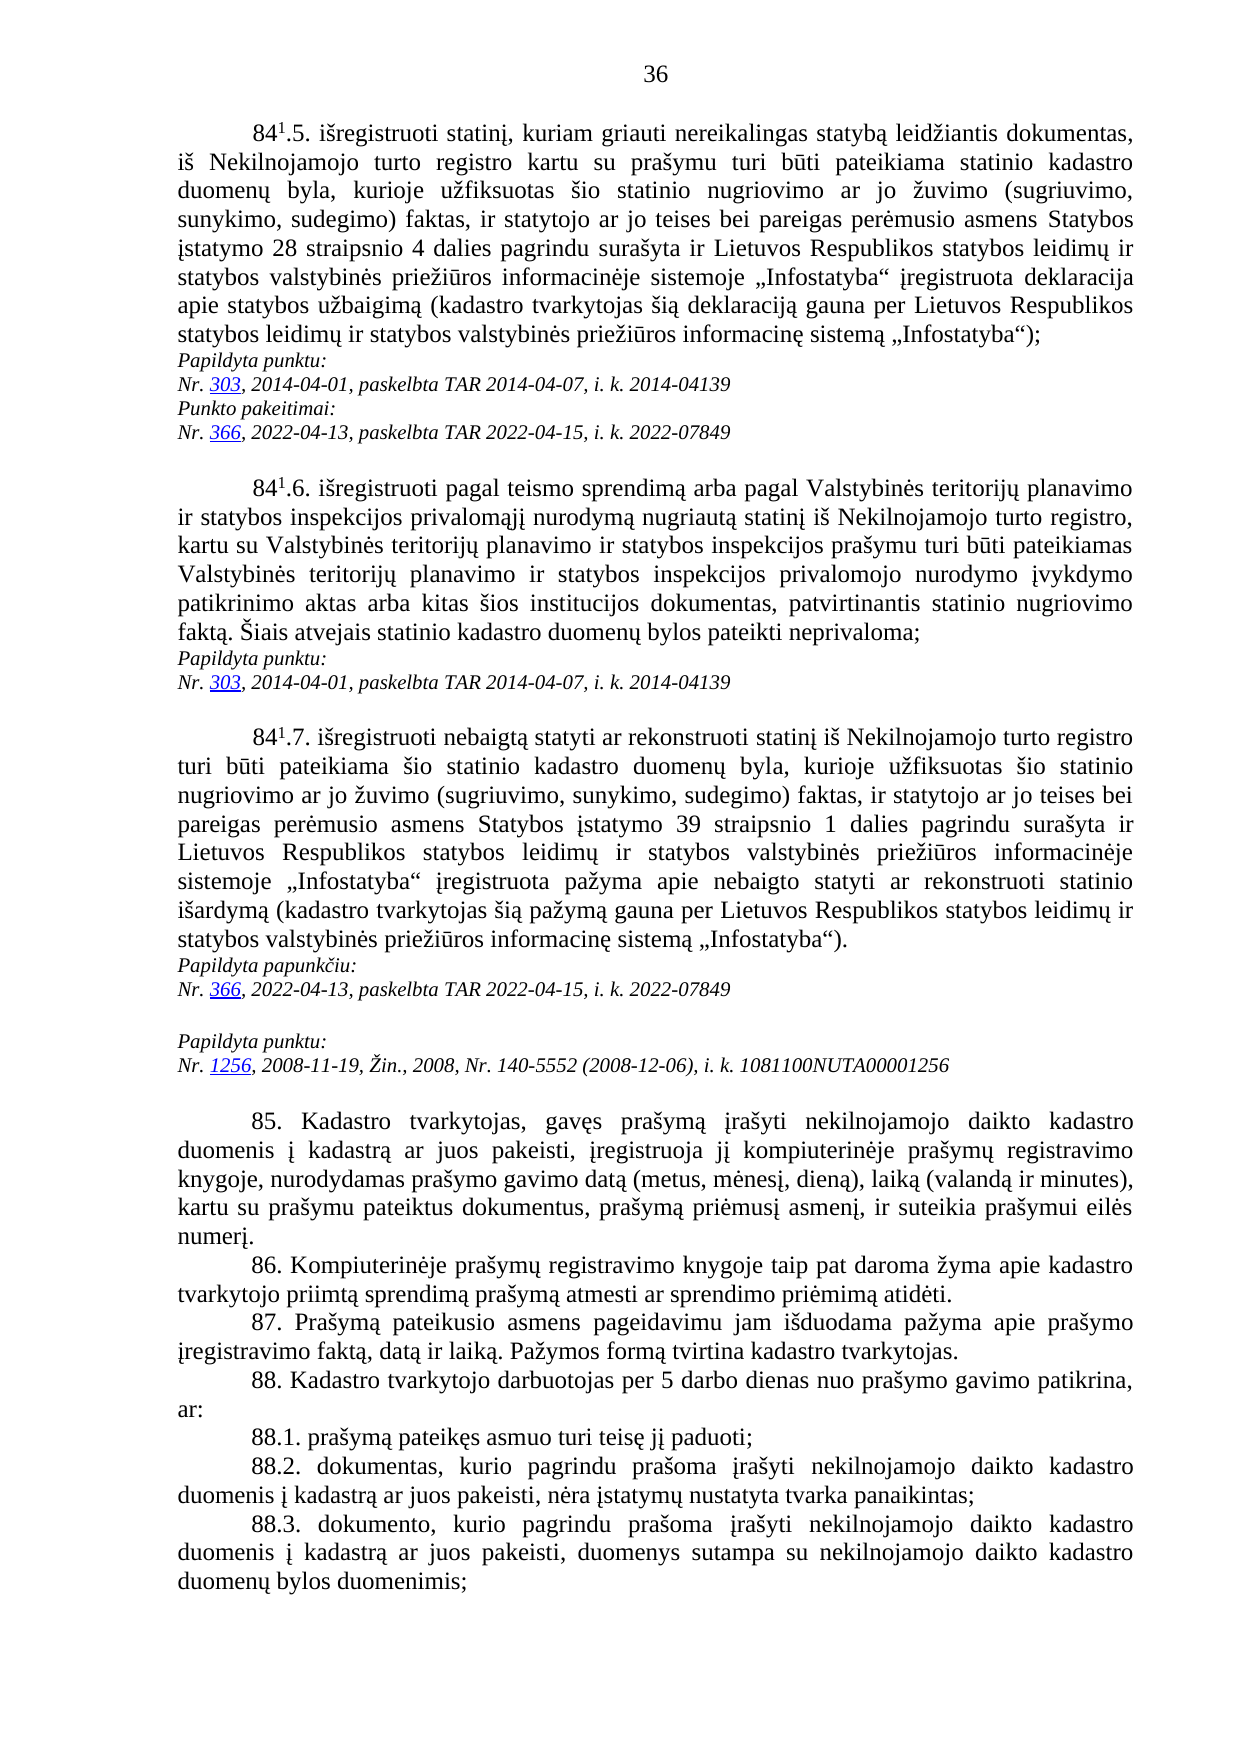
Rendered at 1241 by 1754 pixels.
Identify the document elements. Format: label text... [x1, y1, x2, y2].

text Nr. 303, 2014-04-01, paskelbta TAR 2014-04-07, i. k. 2014-04139 [177, 670, 1134, 694]
text Nr. 366, 2022-04-13, paskelbta TAR 2022-04-15, i. k. 2022-07849 [177, 977, 1134, 1001]
text Papildyta punktu: [177, 348, 1134, 372]
text 85. Kadastro tvarkytojas, gavęs prašymą įrašyti nekilnojamojo daikto kadastro duomenis į kadastrą ar juos pakeisti, įregistruoja jį kompiuterinėje prašymų registravimo knygoje, nurodydamas prašymo gavimo datą (metus, mėnesį, dieną), laiką (valandą ir minutes), kartu su prašymu pateiktus dokumentus, prašymą priėmusį asmenį, ir suteikia prašymui eilės numerį. [177, 1106, 1134, 1250]
text Papildyta punktu: [177, 646, 1134, 670]
text Nr. 303, 2014-04-01, paskelbta TAR 2014-04-07, i. k. 2014-04139 [177, 372, 1134, 396]
text 88.2. dokumentas, kurio pagrindu prašoma įrašyti nekilnojamojo daikto kadastro duomenis į kadastrą ar juos pakeisti, nėra įstatymų nustatyta tvarka panaikintas; [177, 1451, 1134, 1509]
text 88.3. dokumento, kurio pagrindu prašoma įrašyti nekilnojamojo daikto kadastro duomenis į kadastrą ar juos pakeisti, duomenys sutampa su nekilnojamojo daikto kadastro duomenų bylos duomenimis; [177, 1509, 1134, 1595]
text 87. Prašymą pateikusio asmens pageidavimu jam išduodama pažyma apie prašymo įregistravimo faktą, datą ir laiką. Pažymos formą tvirtina kadastro tvarkytojas. [177, 1307, 1134, 1365]
text 88. Kadastro tvarkytojo darbuotojas per 5 darbo dienas nuo prašymo gavimo patikrina, ar: [177, 1365, 1134, 1422]
text 841.5. išregistruoti statinį, kuriam griauti nereikalingas statybą leidžiantis dokumentas, iš Nekilnojamojo turto registro kartu su prašymu turi būti pateikiama statinio kadastro duomenų byla, kurioje užfiksuotas šio statinio nugriovimo ar jo žuvimo (sugriuvimo, sunykimo, sudegimo) faktas, ir statytojo ar jo teises bei pareigas perėmusio asmens Statybos įstatymo 28 straipsnio 4 dalies pagrindu surašyta ir Lietuvos Respublikos statybos leidimų ir statybos valstybinės priežiūros informacinėje sistemoje „Infostatyba“ įregistruota deklaracija apie statybos užbaigimą (kadastro tvarkytojas šią deklaraciją gauna per Lietuvos Respublikos statybos leidimų ir statybos valstybinės priežiūros informacinę sistemą „Infostatyba“); [177, 118, 1134, 348]
text 86. Kompiuterinėje prašymų registravimo knygoje taip pat daroma žyma apie kadastro tvarkytojo priimtą sprendimą prašymą atmesti ar sprendimo priėmimą atidėti. [177, 1250, 1134, 1307]
text Papildyta papunkčiu: [177, 952, 1134, 977]
text 841.7. išregistruoti nebaigtą statyti ar rekonstruoti statinį iš Nekilnojamojo turto registro turi būti pateikiama šio statinio kadastro duomenų byla, kurioje užfiksuotas šio statinio nugriovimo ar jo žuvimo (sugriuvimo, sunykimo, sudegimo) faktas, ir statytojo ar jo teises bei pareigas perėmusio asmens Statybos įstatymo 39 straipsnio 1 dalies pagrindu surašyta ir Lietuvos Respublikos statybos leidimų ir statybos valstybinės priežiūros informacinėje sistemoje „Infostatyba“ įregistruota pažyma apie nebaigto statyti ar rekonstruoti statinio išardymą (kadastro tvarkytojas šią pažymą gauna per Lietuvos Respublikos statybos leidimų ir statybos valstybinės priežiūros informacinę sistemą „Infostatyba“). [177, 722, 1134, 952]
text Nr. 1256, 2008-11-19, Žin., 2008, Nr. 140-5552 (2008-12-06), i. k. 1081100NUTA00001256 [177, 1053, 1134, 1077]
text 841.6. išregistruoti pagal teismo sprendimą arba pagal Valstybinės teritorijų planavimo ir statybos inspekcijos privalomąjį nurodymą nugriautą statinį iš Nekilnojamojo turto registro, kartu su Valstybinės teritorijų planavimo ir statybos inspekcijos prašymu turi būti pateikiamas Valstybinės teritorijų planavimo ir statybos inspekcijos privalomojo nurodymo įvykdymo patikrinimo aktas arba kitas šios institucijos dokumentas, patvirtinantis statinio nugriovimo faktą. Šiais atvejais statinio kadastro duomenų bylos pateikti neprivaloma; [177, 473, 1134, 646]
text Punkto pakeitimai: [177, 396, 1134, 420]
text Papildyta punktu: [177, 1029, 1134, 1053]
text 88.1. prašymą pateikęs asmuo turi teisę jį paduoti; [177, 1422, 1134, 1451]
text Nr. 366, 2022-04-13, paskelbta TAR 2022-04-15, i. k. 2022-07849 [177, 420, 1134, 444]
